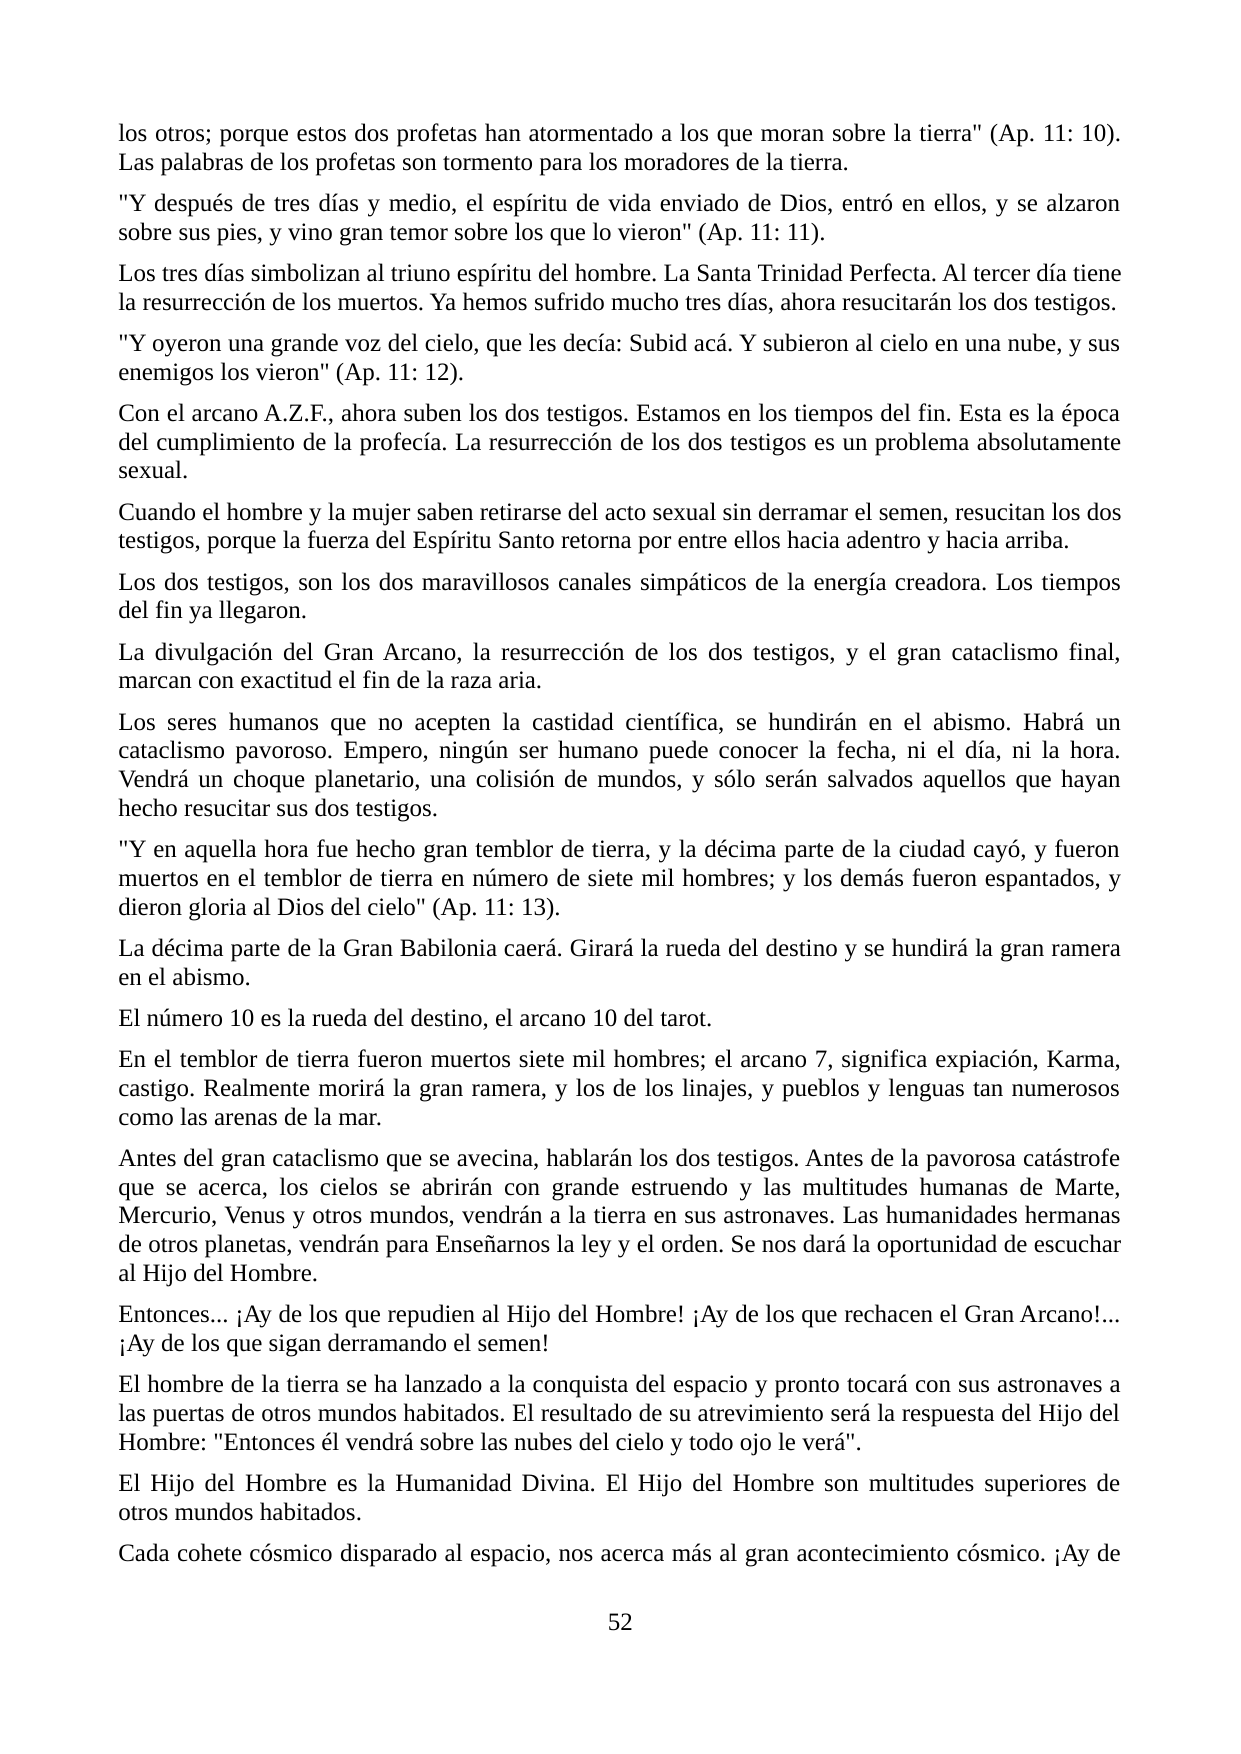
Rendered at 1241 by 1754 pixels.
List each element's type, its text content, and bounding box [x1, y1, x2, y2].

text El Hijo del Hombre es la Humanidad Divina. El Hijo del Hombre son multitudes superiores de otros mundos habitados. [118, 1468, 1122, 1526]
text Antes del gran cataclismo que se avecina, hablarán los dos testigos. Antes de la pavorosa catástrofe que se acerca, los cielos se abrirán con grande estruendo y las multitudes humanas de Marte, Mercurio, Venus y otros mundos, vendrán a la tierra en sus astronaves. Las humanidades hermanas de otros planetas, vendrán para Enseñarnos la ley y el orden. Se nos dará la oportunidad de escuchar al Hijo del Hombre. [118, 1143, 1122, 1287]
text En el temblor de tierra fueron muertos siete mil hombres; el arcano 7, significa expiación, Karma, castigo. Realmente morirá la gran ramera, y los de los linajes, y pueblos y lenguas tan numerosos como las arenas de la mar. [118, 1044, 1122, 1131]
text La décima parte de la Gran Babilonia caerá. Girará la rueda del destino y se hundirá la gran ramera en el abismo. [118, 933, 1122, 991]
text "Y oyeron una grande voz del cielo, que les decía: Subid acá. Y subieron al cielo en una nube, y sus enemigos los vieron" (Ap. 11: 12). [118, 328, 1122, 386]
text El hombre de la tierra se ha lanzado a la conquista del espacio y pronto tocará con sus astronaves a las puertas de otros mundos habitados. El resultado de su atrevimiento será la respuesta del Hijo del Hombre: "Entonces él vendrá sobre las nubes del cielo y todo ojo le verá". [118, 1369, 1122, 1456]
text Con el arcano A.Z.F., ahora suben los dos testigos. Estamos en los tiempos del fin. Esta es la época del cumplimiento de la profecía. La resurrección de los dos testigos es un problema absolutamente sexual. [118, 398, 1122, 484]
text La divulgación del Gran Arcano, la resurrección de los dos testigos, y el gran cataclismo final, marcan con exactitud el fin de la raza aria. [118, 637, 1122, 694]
text los otros; porque estos dos profetas han atormentado a los que moran sobre la tierra" (Ap. 11: 10). Las palabras de los profetas son tormento para los moradores de la tierra. [118, 118, 1122, 176]
text "Y en aquella hora fue hecho gran temblor de tierra, y la décima parte de la ciudad cayó, y fueron muertos en el temblor de tierra en número de siete mil hombres; y los demás fueron espantados, y dieron gloria al Dios del cielo" (Ap. 11: 13). [118, 834, 1122, 921]
text Los tres días simbolizan al triuno espíritu del hombre. La Santa Trinidad Perfecta. Al tercer día tiene la resurrección de los muertos. Ya hemos sufrido mucho tres días, ahora resucitarán los dos testigos. [118, 258, 1122, 316]
text "Y después de tres días y medio, el espíritu de vida enviado de Dios, entró en ellos, y se alzaron sobre sus pies, y vino gran temor sobre los que lo vieron" (Ap. 11: 11). [118, 188, 1122, 246]
text Entonces... ¡Ay de los que repudien al Hijo del Hombre! ¡Ay de los que rechacen el Gran Arcano!... ¡Ay de los que sigan derramando el semen! [118, 1299, 1122, 1357]
text Cuando el hombre y la mujer saben retirarse del acto sexual sin derramar el semen, resucitan los dos testigos, porque la fuerza del Espíritu Santo retorna por entre ellos hacia adentro y hacia arriba. [118, 497, 1122, 554]
text Los seres humanos que no acepten la castidad científica, se hundirán en el abismo. Habrá un cataclismo pavoroso. Empero, ningún ser humano puede conocer la fecha, ni el día, ni la hora. Vendrá un choque planetario, una colisión de mundos, y sólo serán salvados aquellos que hayan hecho resucitar sus dos testigos. [118, 707, 1122, 822]
text El número 10 es la rueda del destino, el arcano 10 del tarot. [118, 1003, 1122, 1032]
text Cada cohete cósmico disparado al espacio, nos acerca más al gran acontecimiento cósmico. ¡Ay de [118, 1538, 1122, 1567]
text Los dos testigos, son los dos maravillosos canales simpáticos de la energía creadora. Los tiempos del fin ya llegaron. [118, 567, 1122, 624]
